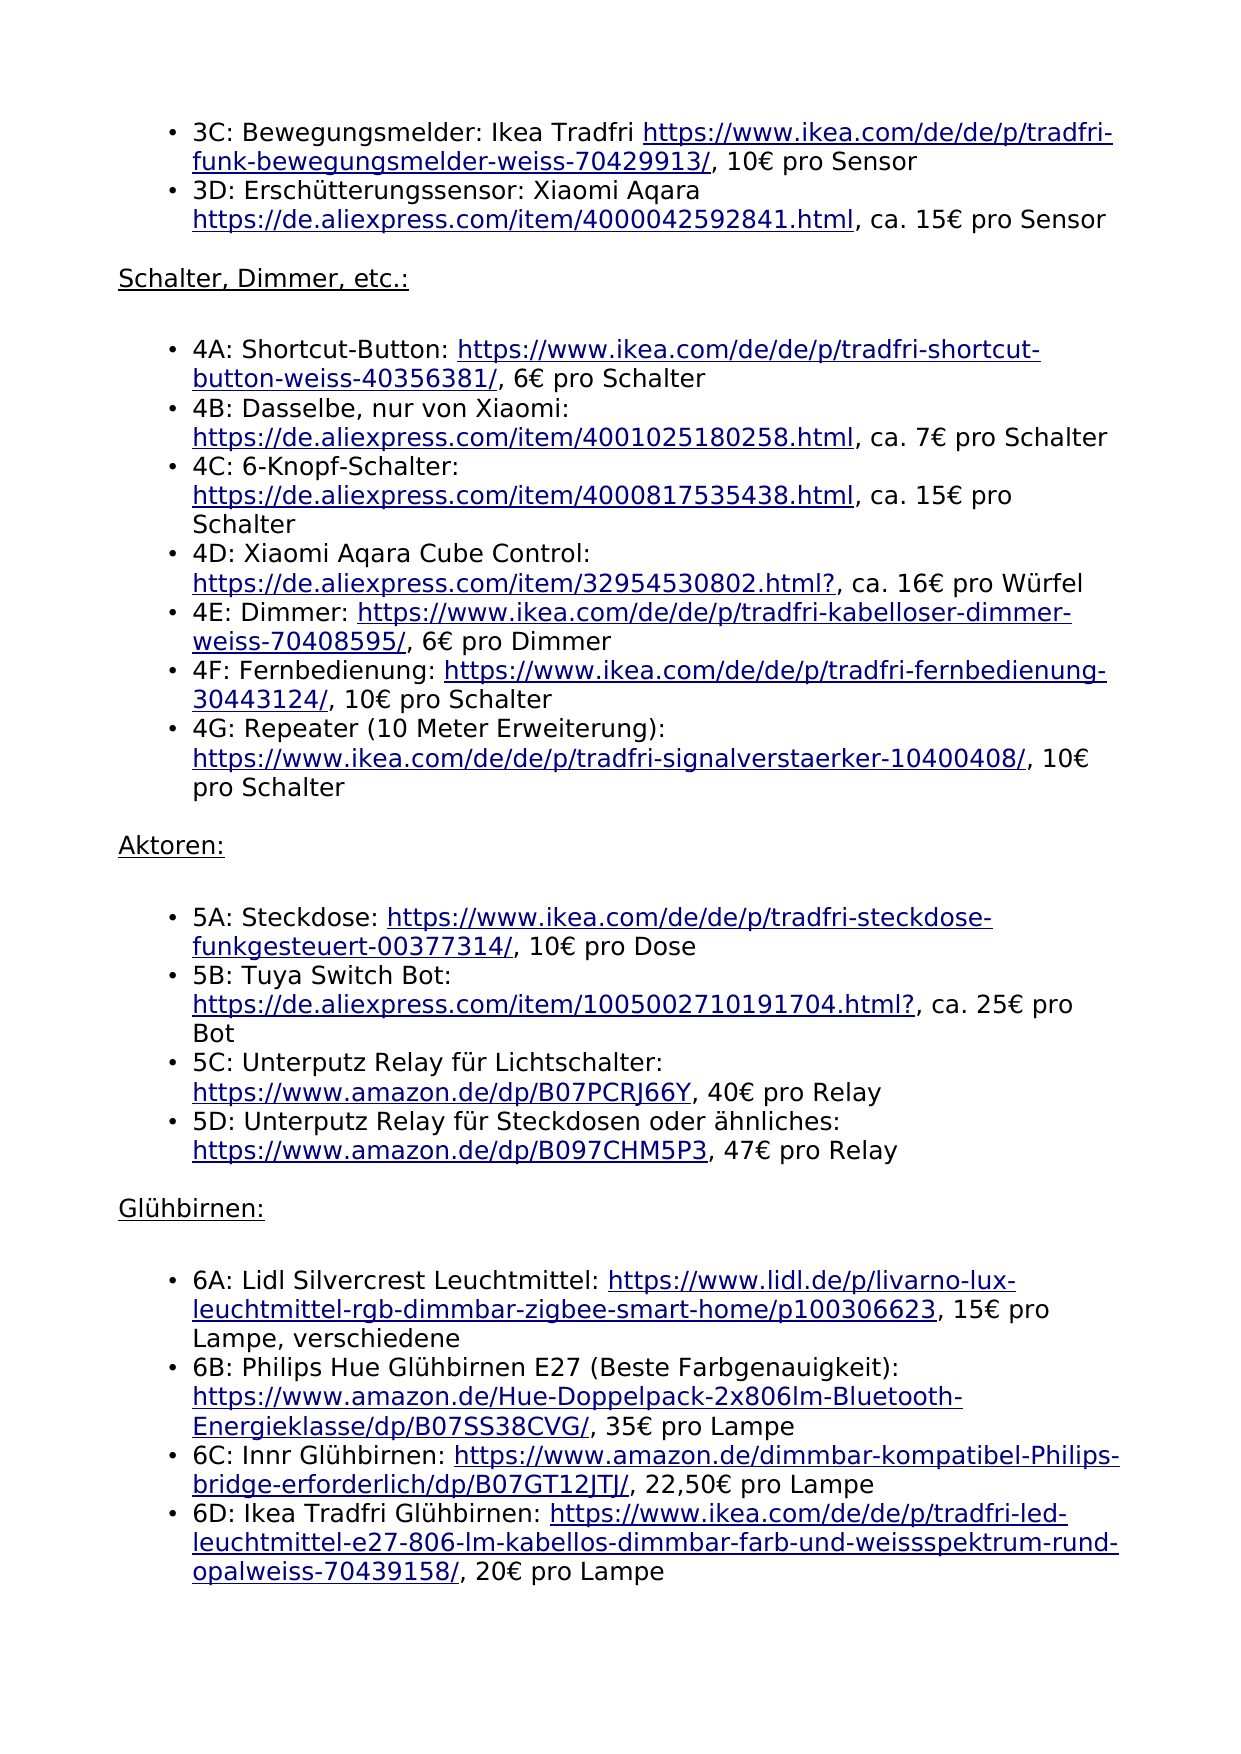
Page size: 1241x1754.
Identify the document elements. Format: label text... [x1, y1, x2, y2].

list 5D: Unterputz Relay für Steckdosen oder ähnliches: https://www.amazon.de/dp/B097CHM5P3, 47€ pro Relay [177, 1107, 1122, 1165]
list 6D: Ikea Tradfri Glühbirnen: https://www.ikea.com/de/de/p/tradfri-led-leuchtmittel-e27-806-lm-kabellos-dimmbar-farb-und-weissspektrum-rund-opalweiss-70439158/, 20€ pro Lampe [177, 1499, 1122, 1587]
list 3C: Bewegungsmelder: Ikea Tradfri https://www.ikea.com/de/de/p/tradfri-funk-bewegungsmelder-weiss-70429913/, 10€ pro Sensor [177, 118, 1122, 176]
list 6C: Innr Glühbirnen: https://www.amazon.de/dimmbar-kompatibel-Philips-bridge-erforderlich/dp/B07GT12JTJ/, 22,50€ pro Lampe [177, 1441, 1122, 1499]
list 4C: 6-Knopf-Schalter: https://de.aliexpress.com/item/4000817535438.html, ca. 15€ pro Schalter [177, 452, 1122, 539]
text Aktoren: [118, 832, 1122, 861]
list 4G: Repeater (10 Meter Erweiterung): https://www.ikea.com/de/de/p/tradfri-signalverstaerker-10400408/, 10€ pro Schalter [177, 714, 1122, 802]
text Glühbirnen: [118, 1195, 1122, 1224]
text Schalter, Dimmer, etc.: [118, 264, 1122, 293]
list 4B: Dasselbe, nur von Xiaomi: https://de.aliexpress.com/item/4001025180258.html, ca. 7€ pro Schalter [177, 394, 1122, 452]
list 4E: Dimmer: https://www.ikea.com/de/de/p/tradfri-kabelloser-dimmer-weiss-70408595/, 6€ pro Dimmer [177, 598, 1122, 656]
list 5C: Unterputz Relay für Lichtschalter: https://www.amazon.de/dp/B07PCRJ66Y, 40€ pro Relay [177, 1048, 1122, 1107]
list 4F: Fernbedienung: https://www.ikea.com/de/de/p/tradfri-fernbedienung-30443124/, 10€ pro Schalter [177, 656, 1122, 714]
list 4A: Shortcut-Button: https://www.ikea.com/de/de/p/tradfri-shortcut-button-weiss-40356381/, 6€ pro Schalter [177, 335, 1122, 394]
list 5A: Steckdose: https://www.ikea.com/de/de/p/tradfri-steckdose-funkgesteuert-00377314/, 10€ pro Dose [177, 903, 1122, 961]
list 6B: Philips Hue Glühbirnen E27 (Beste Farbgenauigkeit): https://www.amazon.de/Hue-Doppelpack-2x806lm-Bluetooth-Energieklasse/dp/B07SS38CVG/, 35€ pro Lampe [177, 1353, 1122, 1441]
list 5B: Tuya Switch Bot: https://de.aliexpress.com/item/1005002710191704.html?, ca. 25€ pro Bot [177, 961, 1122, 1048]
list 3D: Erschütterungssensor: Xiaomi Aqara https://de.aliexpress.com/item/4000042592841.html, ca. 15€ pro Sensor [177, 176, 1122, 235]
list 4D: Xiaomi Aqara Cube Control: https://de.aliexpress.com/item/32954530802.html?, ca. 16€ pro Würfel [177, 539, 1122, 598]
list 6A: Lidl Silvercrest Leuchtmittel: https://www.lidl.de/p/livarno-lux-leuchtmittel-rgb-dimmbar-zigbee-smart-home/p100306623, 15€ pro Lampe, verschiedene [177, 1266, 1122, 1353]
